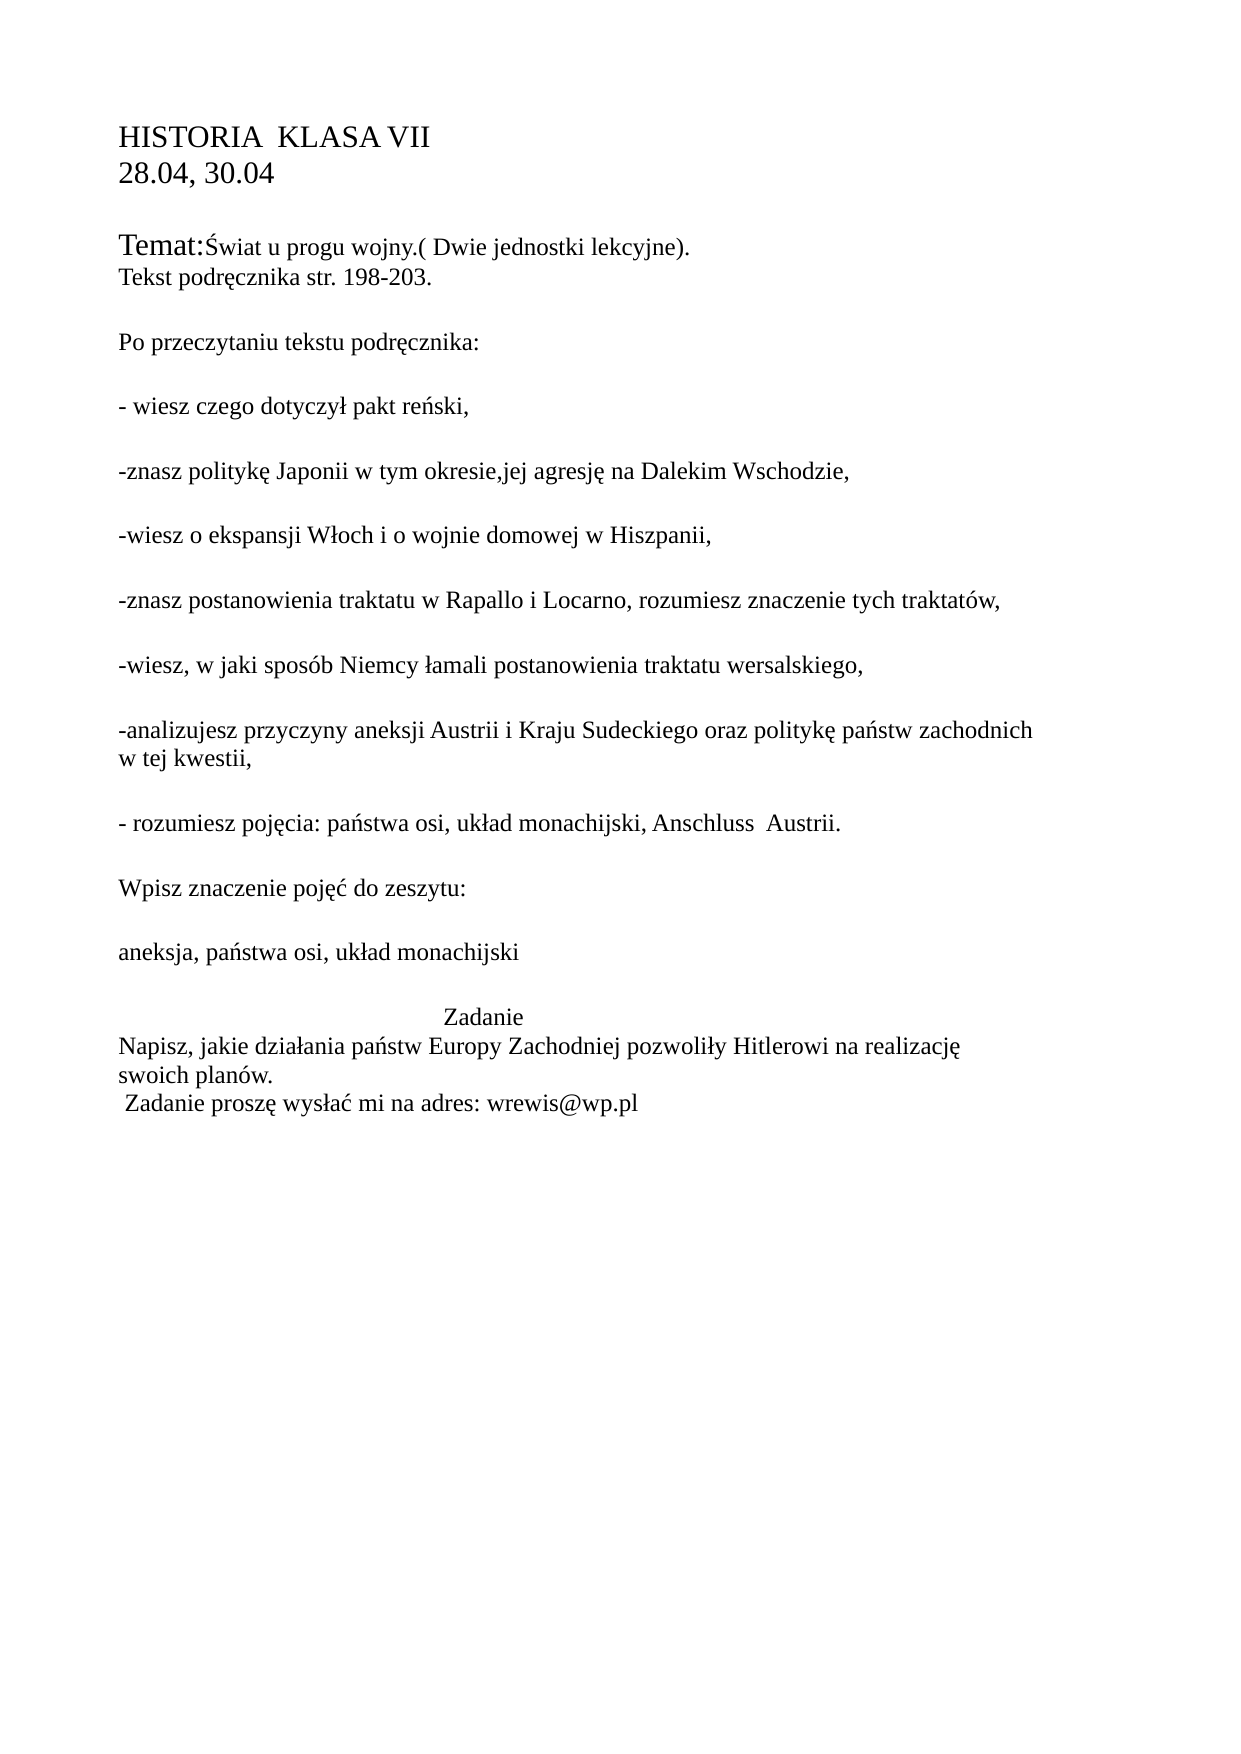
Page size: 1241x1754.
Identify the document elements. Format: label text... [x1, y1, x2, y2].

text w tej kwestii, [118, 743, 1122, 772]
text Zadanie [118, 1002, 1122, 1031]
text - rozumiesz pojęcia: państwa osi, układ monachijski, Anschluss Austrii. [118, 808, 1122, 837]
text - wiesz czego dotyczył pakt reński, [118, 391, 1122, 420]
text -znasz postanowienia traktatu w Rapallo i Locarno, rozumiesz znaczenie tych traktatów, [118, 585, 1122, 614]
text Tekst podręcznika str. 198-203. [118, 262, 1122, 291]
text -wiesz, w jaki sposób Niemcy łamali postanowienia traktatu wersalskiego, [118, 650, 1122, 679]
text Zadanie proszę wysłać mi na adres: wrewis@wp.pl [118, 1088, 1122, 1117]
text -analizujesz przyczyny aneksji Austrii i Kraju Sudeckiego oraz politykę państw zachodnich [118, 715, 1122, 743]
text 28.04, 30.04 [118, 154, 1122, 190]
text Po przeczytaniu tekstu podręcznika: [118, 327, 1122, 355]
text Wpisz znaczenie pojęć do zeszytu: [118, 873, 1122, 902]
text HISTORIA KLASA VII [118, 118, 1122, 154]
text Napisz, jakie działania państw Europy Zachodniej pozwoliły Hitlerowi na realizację [118, 1031, 1122, 1060]
text swoich planów. [118, 1060, 1122, 1088]
text -wiesz o ekspansji Włoch i o wojnie domowej w Hiszpanii, [118, 521, 1122, 549]
text -znasz politykę Japonii w tym okresie,jej agresję na Dalekim Wschodzie, [118, 456, 1122, 485]
text Temat:Świat u progu wojny.( Dwie jednostki lekcyjne). [118, 226, 1122, 262]
text aneksja, państwa osi, układ monachijski [118, 937, 1122, 966]
